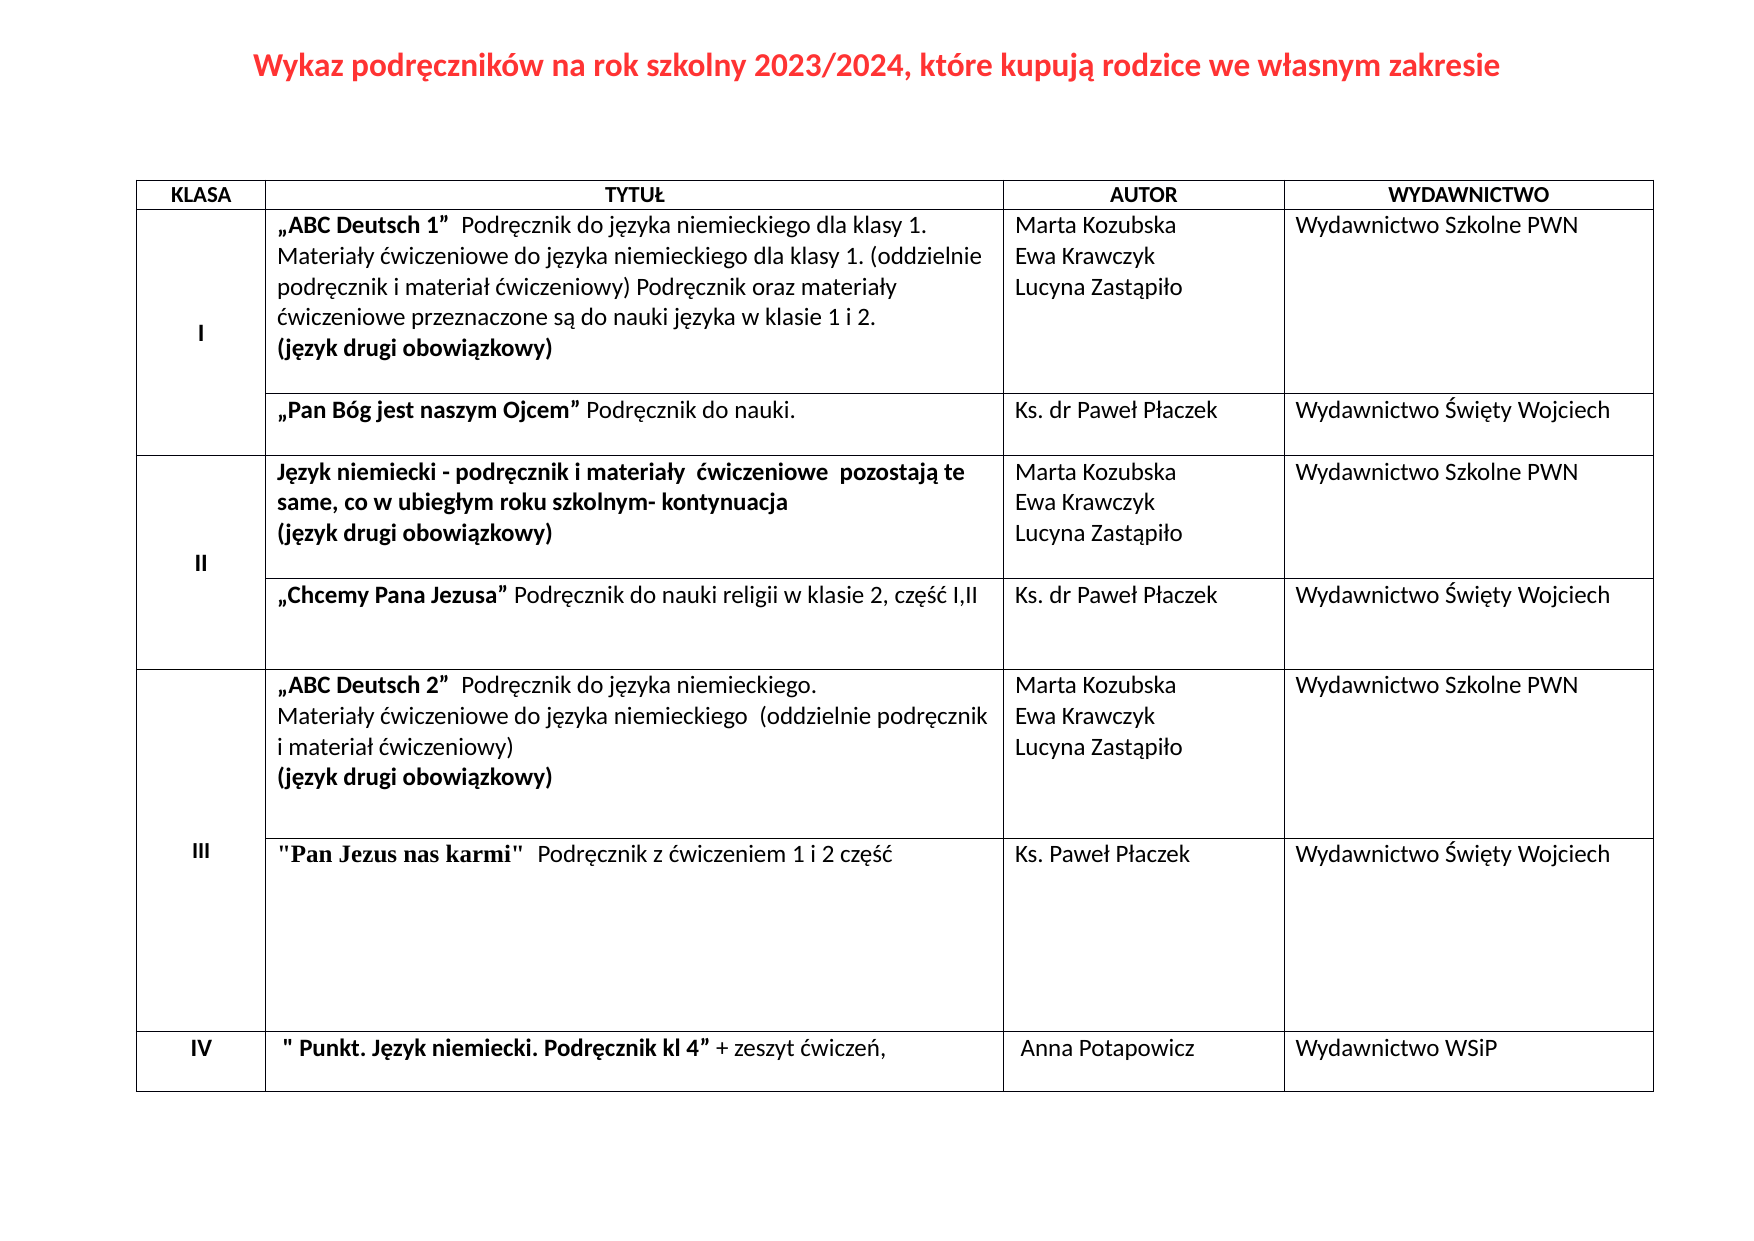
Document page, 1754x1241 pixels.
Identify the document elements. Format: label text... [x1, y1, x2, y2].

table_cell Wydawnictwo Szkolne PWN [1285, 456, 1653, 578]
table_cell Ks. Paweł Płaczek [1004, 839, 1284, 1031]
table_cell Wydawnictwo WSiP [1285, 1032, 1653, 1091]
table_cell III [137, 670, 265, 1031]
table_cell „ABC Deutsch 2” Podręcznik do języka niemieckiego. Materiały ćwiczeniowe do języka niemieckiego (oddzielnie podręcznik i materiał ćwiczeniowy) (język drugi obowiązkowy) [266, 670, 1003, 837]
table_cell Ks. dr Paweł Płaczek [1004, 579, 1284, 669]
text Wykaz podręczników na rok szkolny 2023/2024, które kupują rodzice we własnym zakresie [148, 44, 1606, 85]
table_cell II [137, 456, 265, 669]
table_header TYTUŁ [266, 181, 1003, 209]
table_cell Wydawnictwo Szkolne PWN [1285, 210, 1653, 393]
table_cell Marta Kozubska Ewa Krawczyk Lucyna Zastąpiło [1004, 670, 1284, 837]
table_header KLASA [137, 181, 265, 209]
table_cell „Chcemy Pana Jezusa” Podręcznik do nauki religii w klasie 2, część I,II [266, 579, 1003, 669]
table_cell „Pan Bóg jest naszym Ojcem” Podręcznik do nauki. [266, 394, 1003, 455]
table_cell " Punkt. Język niemiecki. Podręcznik kl 4” + zeszyt ćwiczeń, [266, 1032, 1003, 1091]
table_cell IV [137, 1032, 265, 1091]
table_cell Marta Kozubska Ewa Krawczyk Lucyna Zastąpiło [1004, 210, 1284, 393]
table_cell "Pan Jezus nas karmi" Podręcznik z ćwiczeniem 1 i 2 część [266, 839, 1003, 1031]
table_cell „ABC Deutsch 1” Podręcznik do języka niemieckiego dla klasy 1. Materiały ćwiczeniowe do języka niemieckiego dla klasy 1. (oddzielnie podręcznik i materiał ćwiczeniowy) Podręcznik oraz materiały ćwiczeniowe przeznaczone są do nauki języka w klasie 1 i 2. (język drugi obowiązkowy) [266, 210, 1003, 393]
table_cell Anna Potapowicz [1004, 1032, 1284, 1091]
table_cell Ks. dr Paweł Płaczek [1004, 394, 1284, 455]
table_cell Wydawnictwo Święty Wojciech [1285, 839, 1653, 1031]
table_header AUTOR [1004, 181, 1284, 209]
table_header WYDAWNICTWO [1285, 181, 1653, 209]
table_cell Wydawnictwo Święty Wojciech [1285, 579, 1653, 669]
table_cell Marta Kozubska Ewa Krawczyk Lucyna Zastąpiło [1004, 456, 1284, 578]
table_cell Język niemiecki - podręcznik i materiały ćwiczeniowe pozostają te same, co w ubiegłym roku szkolnym- kontynuacja (język drugi obowiązkowy) [266, 456, 1003, 578]
table_cell I [137, 210, 265, 455]
table_cell Wydawnictwo Szkolne PWN [1285, 670, 1653, 837]
table_cell Wydawnictwo Święty Wojciech [1285, 394, 1653, 455]
